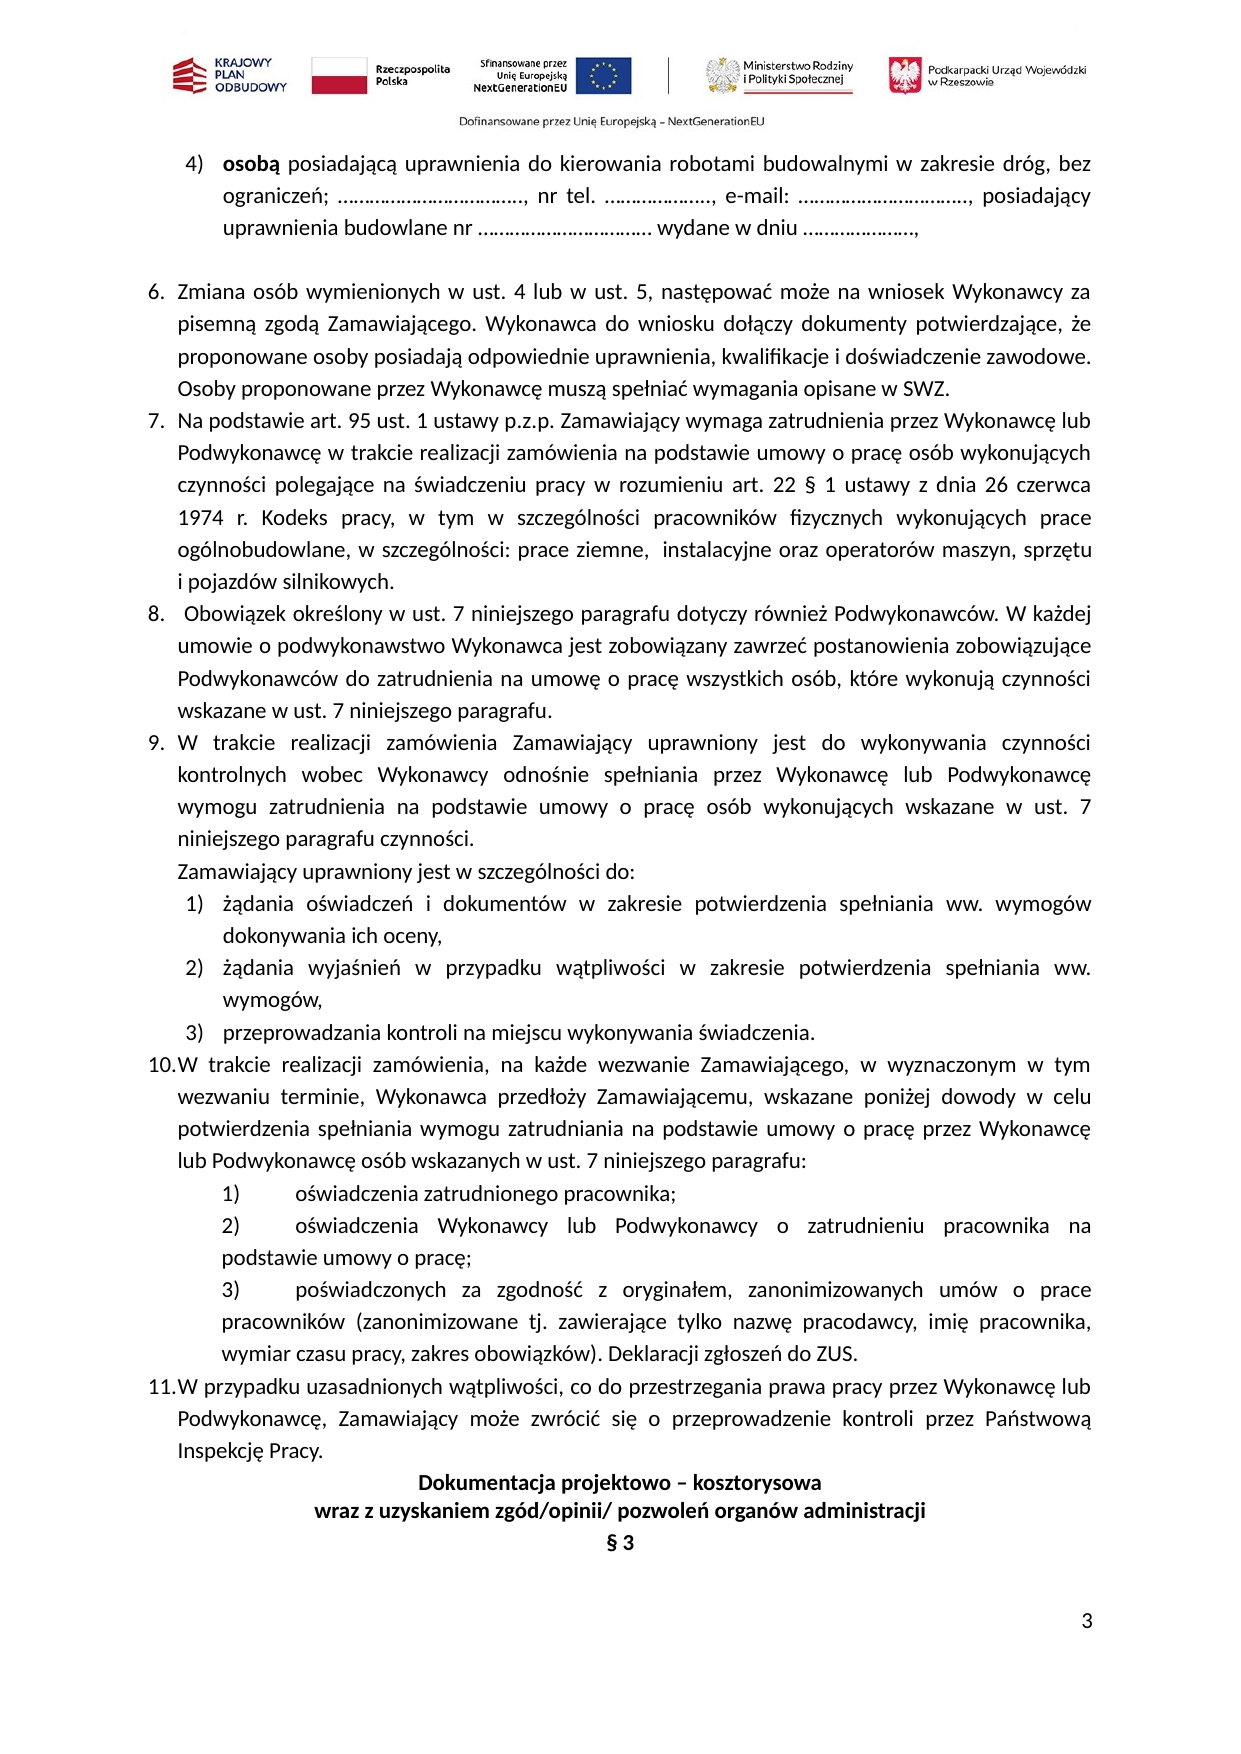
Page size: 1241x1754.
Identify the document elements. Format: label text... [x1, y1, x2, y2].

list Zmiana osób wymienionych w ust. 4 lub w ust. 5, następować może na wniosek Wykonawcy za pisemną zgodą Zamawiającego. Wykonawca do wniosku dołączy dokumenty potwierdzające, że proponowane osoby posiadają odpowiednie uprawnienia, kwalifikacje i doświadczenie zawodowe. Osoby proponowane przez Wykonawcę muszą spełniać wymagania opisane w SWZ. [148, 277, 1093, 402]
list osobą posiadającą uprawnienia do kierowania robotami budowalnymi w zakresie dróg, bez ograniczeń; …………………………….., nr tel. ……………….., e-mail: ………………………….., posiadający uprawnienia budowlane nr …………………………… wydane w dniu …………………, [185, 149, 1093, 241]
list W trakcie realizacji zamówienia Zamawiający uprawniony jest do wykonywania czynności kontrolnych wobec Wykonawcy odnośnie spełniania przez Wykonawcę lub Podwykonawcę wymogu zatrudnienia na podstawie umowy o pracę osób wykonujących wskazane w ust. 7 niniejszego paragrafu czynności. [148, 728, 1093, 853]
list poświadczonych za zgodność z oryginałem, zanonimizowanych umów o prace pracowników (zanonimizowane tj. zawierające tylko nazwę pracodawcy, imię pracownika, wymiar czasu pracy, zakres obowiązków). Deklaracji zgłoszeń do ZUS. [221, 1275, 1093, 1368]
text § 3 [148, 1528, 1093, 1557]
list Obowiązek określony w ust. 7 niniejszego paragrafu dotyczy również Podwykonawców. W każdej umowie o podwykonawstwo Wykonawca jest zobowiązany zawrzeć postanowienia zobowiązujące Podwykonawców do zatrudnienia na umowę o pracę wszystkich osób, które wykonują czynności wskazane w ust. 7 niniejszego paragrafu. [148, 599, 1093, 724]
list oświadczenia Wykonawcy lub Podwykonawcy o zatrudnieniu pracownika na podstawie umowy o pracę; [221, 1211, 1093, 1271]
list przeprowadzania kontroli na miejscu wykonywania świadczenia. [185, 1018, 1093, 1046]
list Na podstawie art. 95 ust. 1 ustawy p.z.p. Zamawiający wymaga zatrudnienia przez Wykonawcę lub Podwykonawcę w trakcie realizacji zamówienia na podstawie umowy o pracę osób wykonujących czynności polegające na świadczeniu pracy w rozumieniu art. 22 § 1 ustawy z dnia 26 czerwca 1974 r. Kodeks pracy, w tym w szczególności pracowników fizycznych wykonujących prace ogólnobudowlane, w szczególności: prace ziemne, instalacyjne oraz operatorów maszyn, sprzętu i pojazdów silnikowych. [148, 406, 1093, 595]
list W trakcie realizacji zamówienia, na każde wezwanie Zamawiającego, w wyznaczonym w tym wezwaniu terminie, Wykonawca przedłoży Zamawiającemu, wskazane poniżej dowody w celu potwierdzenia spełniania wymogu zatrudniania na podstawie umowy o pracę przez Wykonawcę lub Podwykonawcę osób wskazanych w ust. 7 niniejszego paragrafu: [148, 1050, 1093, 1174]
list żądania oświadczeń i dokumentów w zakresie potwierdzenia spełniania ww. wymogów dokonywania ich oceny, [185, 889, 1093, 949]
list W przypadku uzasadnionych wątpliwości, co do przestrzegania prawa pracy przez Wykonawcę lub Podwykonawcę, Zamawiający może zwrócić się o przeprowadzenie kontroli przez Państwową Inspekcję Pracy. [148, 1372, 1093, 1464]
text wraz z uzyskaniem zgód/opinii/ pozwoleń organów administracji [148, 1496, 1093, 1524]
list żądania wyjaśnień w przypadku wątpliwości w zakresie potwierdzenia spełniania ww. wymogów, [185, 953, 1093, 1013]
text Zamawiający uprawniony jest w szczególności do: [177, 857, 1093, 885]
list oświadczenia zatrudnionego pracownika; [221, 1179, 1093, 1207]
text Dokumentacja projektowo – kosztorysowa [148, 1468, 1093, 1496]
